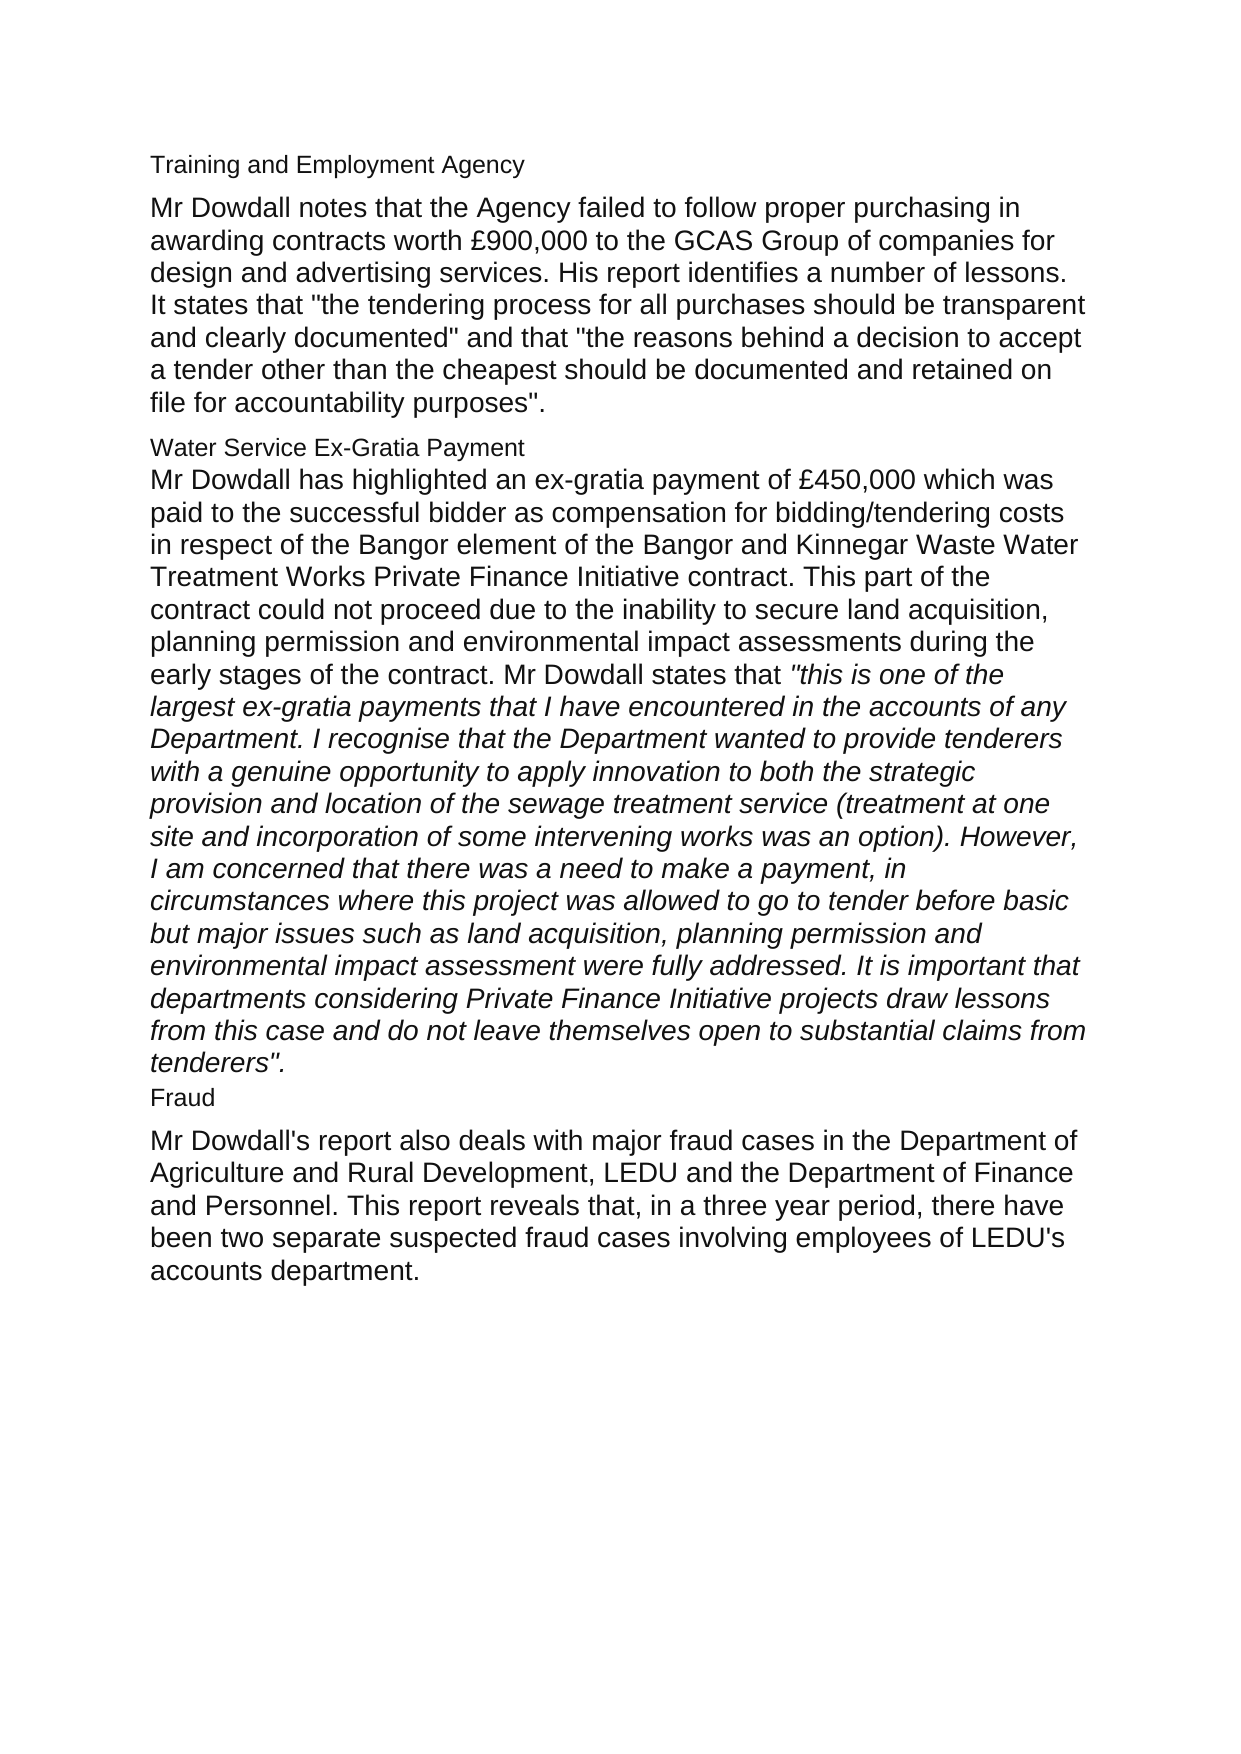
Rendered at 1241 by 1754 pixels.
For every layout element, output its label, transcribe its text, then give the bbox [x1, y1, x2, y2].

subtitle Fraud [150, 1083, 1090, 1112]
text Mr Dowdall's report also deals with major fraud cases in the Department of Agriculture and Rural Development, LEDU and the Department of Finance and Personnel. This report reveals that, in a three year period, there have been two separate suspected fraud cases involving employees of LEDU's accounts department. [150, 1124, 1090, 1286]
subtitle Training and Employment Agency [150, 150, 1090, 179]
text Mr Dowdall notes that the Agency failed to follow proper purchasing in awarding contracts worth £900,000 to the GCAS Group of companies for design and advertising services. His report identifies a number of lessons. It states that "the tendering process for all purchases should be transparent and clearly documented" and that "the reasons behind a decision to accept a tender other than the cheapest should be documented and retained on file for accountability purposes". [150, 191, 1090, 418]
subtitle Water Service Ex-Gratia Payment [150, 432, 1090, 461]
text Mr Dowdall has highlighted an ex-gratia payment of £450,000 which was paid to the successful bidder as compensation for bidding/tendering costs in respect of the Bangor element of the Bangor and Kinnegar Waste Water Treatment Works Private Finance Initiative contract. This part of the contract could not proceed due to the inability to secure land acquisition, planning permission and environmental impact assessments during the early stages of the contract. Mr Dowdall states that "this is one of the largest ex-gratia payments that I have encountered in the accounts of any Department. I recognise that the Department wanted to provide tenderers with a genuine opportunity to apply innovation to both the strategic provision and location of the sewage treatment service (treatment at one site and incorporation of some intervening works was an option). However, I am concerned that there was a need to make a payment, in circumstances where this project was allowed to go to tender before basic but major issues such as land acquisition, planning permission and environmental impact assessment were fully addressed. It is important that departments considering Private Finance Initiative projects draw lessons from this case and do not leave themselves open to substantial claims from tenderers". [150, 463, 1090, 1079]
